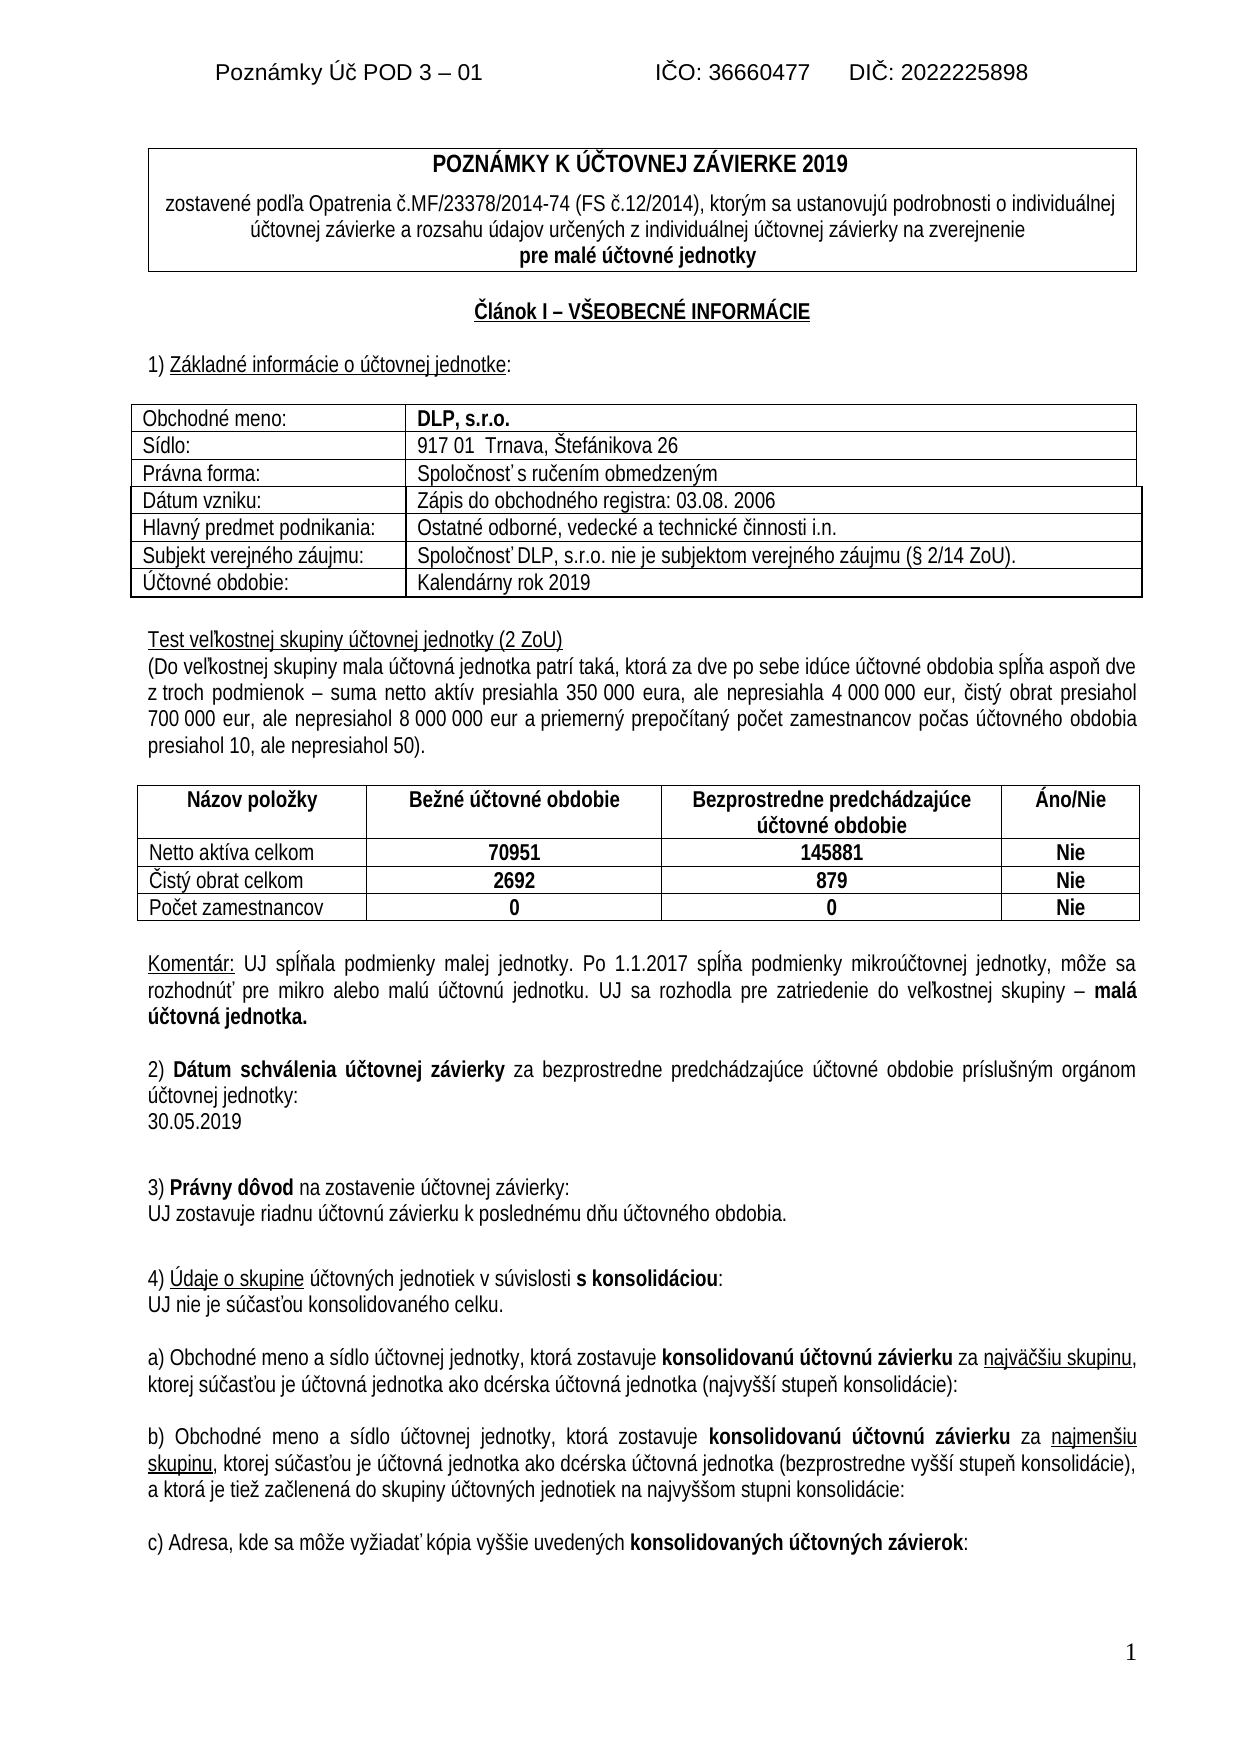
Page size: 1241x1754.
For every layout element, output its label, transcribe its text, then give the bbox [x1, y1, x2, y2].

table_cell 2692 [367, 867, 661, 893]
text Článok I – VŠEOBECNÉ INFORMÁCIE [148, 298, 1137, 325]
text zostavené podľa Opatrenia č.MF/23378/2014-74 (FS č.12/2014), ktorým sa ustanovujú podrobnosti o individuálnej účtovnej závierke a rozsahu údajov určených z individuálnej účtovnej závierky na zverejnenie [149, 189, 1136, 241]
text b) Obchodné meno a sídlo účtovnej jednotky, ktorá zostavuje konsolidovanú účtovnú závierku za najmenšiu skupinu, ktorej súčasťou je účtovná jednotka ako dcérska účtovná jednotka (bezprostredne vyšší stupeň konsolidácie), a ktorá je tiež začlenená do skupiny účtovných jednotiek na najvyššom stupni konsolidácie: [148, 1423, 1137, 1502]
table_header DLP, s.r.o. [406, 405, 1136, 431]
table_cell Spoločnosť s ručením obmedzeným [406, 460, 1136, 486]
table_cell Čistý obrat celkom [138, 867, 366, 893]
text Test veľkostnej skupiny účtovnej jednotky (2 ZoU) [148, 626, 1181, 653]
table_cell Nie [1002, 894, 1139, 920]
table_cell Spoločnosť DLP, s.r.o. nie je subjektom verejného záujmu (§ 2/14 ZoU). [407, 542, 1141, 568]
table_cell Účtovné obdobie: [132, 569, 405, 596]
table_header Áno/Nie [1002, 786, 1139, 838]
text 4) Údaje o skupine účtovných jednotiek v súvislosti s konsolidáciou: [148, 1265, 1137, 1291]
table_cell Dátum vzniku: [132, 487, 405, 513]
table_cell 0 [662, 894, 1001, 920]
table_cell 145881 [662, 839, 1001, 866]
text 1) Základné informácie o účtovnej jednotke: [148, 351, 1137, 377]
table_cell Subjekt verejného záujmu: [132, 542, 405, 568]
table_cell Zápis do obchodného registra: 03.08. 2006 [407, 487, 1141, 513]
text c) Adresa, kde sa môže vyžiadať kópia vyššie uvedených konsolidovaných účtovných závierok: [148, 1529, 1137, 1555]
text UJ zostavuje riadnu účtovnú závierku k poslednému dňu účtovného obdobia. [148, 1200, 1186, 1226]
text pre malé účtovné jednotky [149, 241, 1136, 271]
text UJ nie je súčasťou konsolidovaného celku. [148, 1291, 1137, 1318]
text 2) Dátum schválenia účtovnej závierky za bezprostredne predchádzajúce účtovné obdobie príslušným orgánom účtovnej jednotky: [148, 1056, 1137, 1108]
table_cell Hlavný predmet podnikania: [132, 514, 405, 541]
text Komentár: UJ spĺňala podmienky malej jednotky. Po 1.1.2017 spĺňa podmienky mikroúčtovnej jednotky, môže sa rozhodnúť pre mikro alebo malú účtovnú jednotku. UJ sa rozhodla pre zatriedenie do veľkostnej skupiny – malá účtovná jednotka. [148, 950, 1137, 1029]
table_cell 917 01 Trnava, Štefánikova 26 [406, 432, 1136, 458]
text (Do veľkostnej skupiny mala účtovná jednotka patrí taká, ktorá za dve po sebe idúce účtovné obdobia spĺňa aspoň dve z troch podmienok – suma netto aktív presiahla 350 000 eura, ale nepresiahla 4 000 000 eur, čistý obrat presiahol 700 000 eur, ale nepresiahol 8 000 000 eur a priemerný prepočítaný počet zamestnancov počas účtovného obdobia presiahol 10, ale nepresiahol 50). [148, 653, 1137, 758]
table_cell [1137, 459, 1142, 486]
table_cell 70951 [367, 839, 661, 866]
text POZNÁMKY K ÚČTOVNEJ ZÁVIERKE 2019 [149, 149, 1136, 177]
table_cell Kalendárny rok 2019 [407, 569, 1141, 596]
text 3) Právny dôvod na zostavenie účtovnej závierky: [148, 1173, 1186, 1200]
table_cell Počet zamestnancov [138, 894, 366, 920]
table_header [1137, 404, 1142, 431]
table_cell Sídlo: [132, 432, 405, 458]
table_header Obchodné meno: [132, 405, 405, 431]
table_header Bezprostredne predchádzajúce účtovné obdobie [662, 786, 1001, 838]
table_cell Nie [1002, 867, 1139, 893]
table_cell 0 [367, 894, 661, 920]
table_header Názov položky [138, 786, 366, 838]
table_cell 879 [662, 867, 1001, 893]
text 30.05.2019 [148, 1108, 1137, 1135]
table_cell Netto aktíva celkom [138, 839, 366, 866]
table_cell Ostatné odborné, vedecké a technické činnosti i.n. [407, 514, 1141, 541]
table_cell [1137, 431, 1142, 458]
text a) Obchodné meno a sídlo účtovnej jednotky, ktorá zostavuje konsolidovanú účtovnú závierku za najväčšiu skupinu, ktorej súčasťou je účtovná jednotka ako dcérska účtovná jednotka (najvyšší stupeň konsolidácie): [148, 1344, 1137, 1397]
table_header Bežné účtovné obdobie [367, 786, 661, 838]
table_cell Nie [1002, 839, 1139, 866]
table_cell Právna forma: [132, 460, 405, 486]
